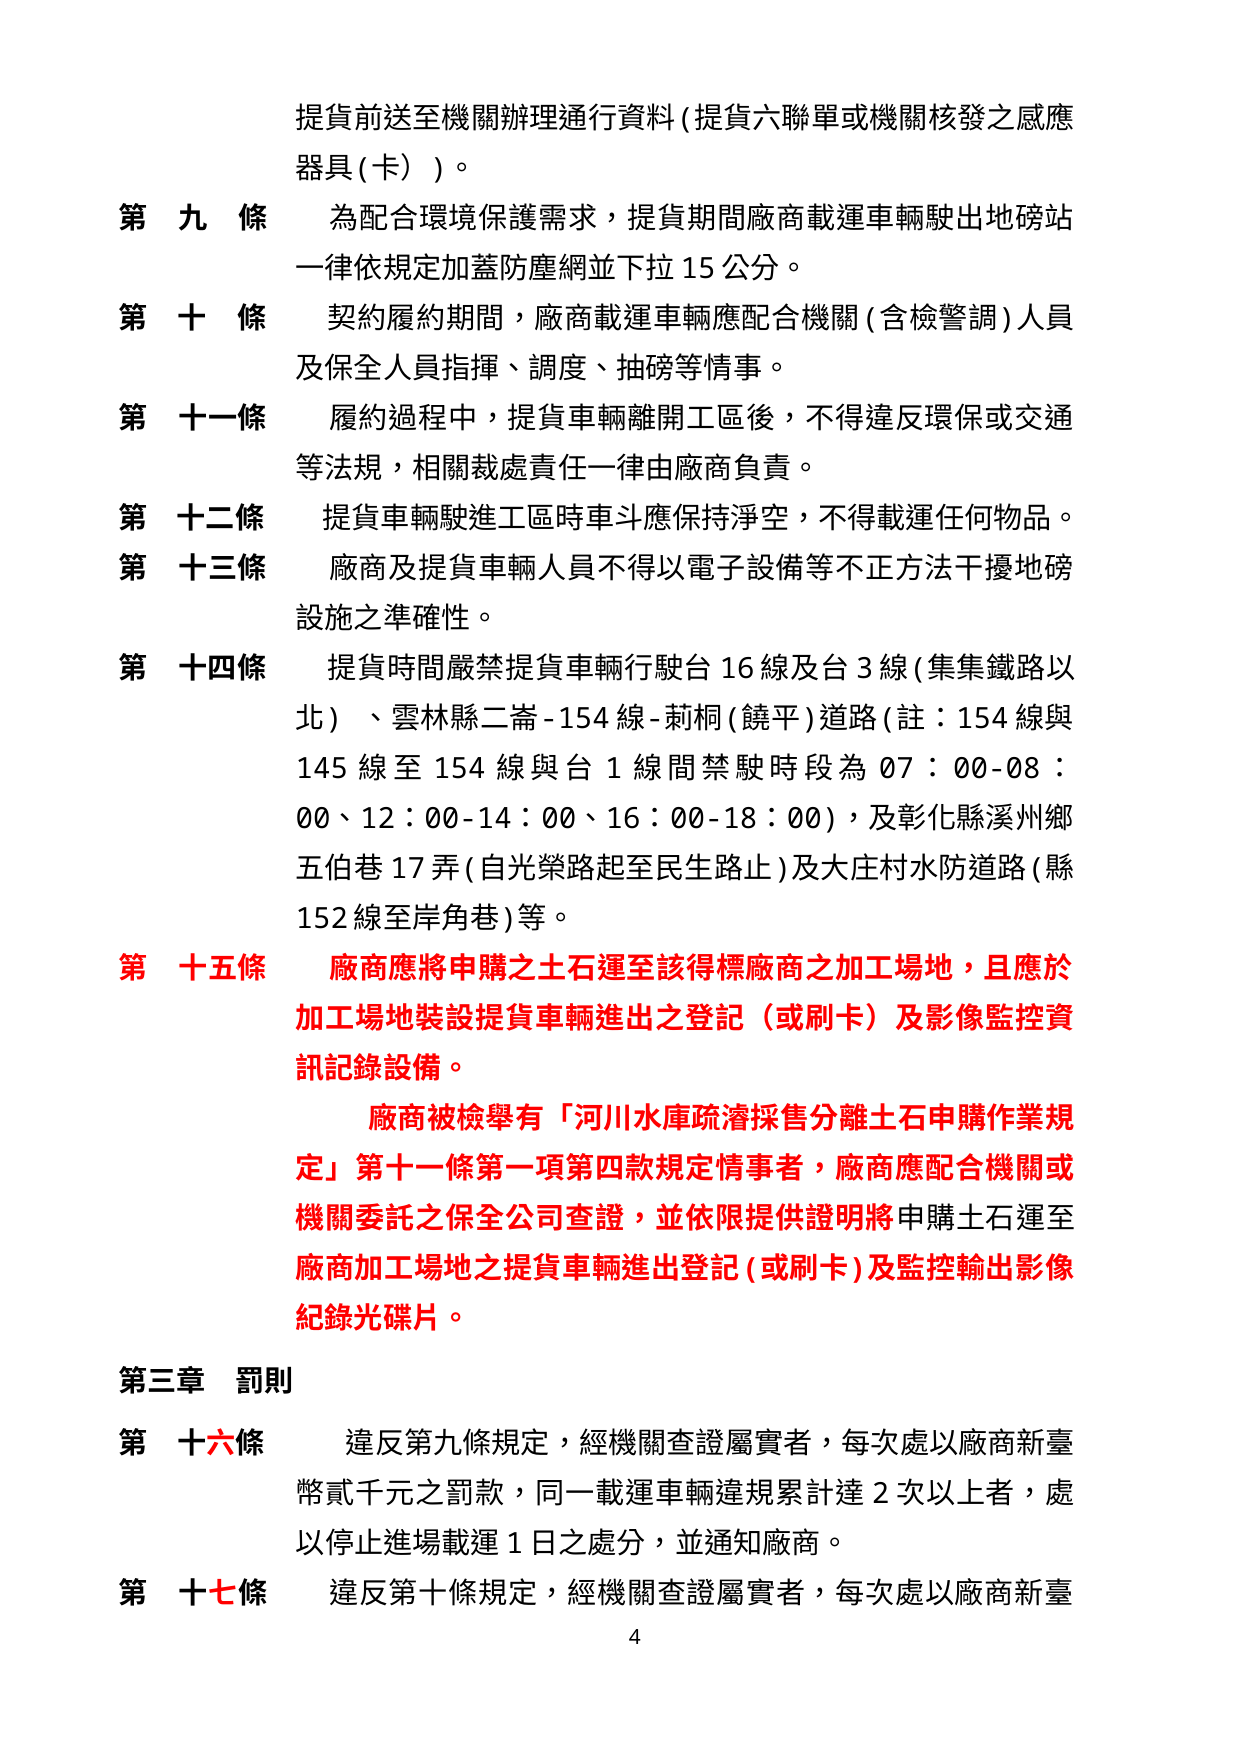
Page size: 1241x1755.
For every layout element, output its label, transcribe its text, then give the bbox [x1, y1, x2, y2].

text 第 十一條 履約過程中，提貨車輛離開工區後，不得違反環保或交通等法規，相關裁處責任一律由廠商負責。 [118, 389, 1075, 489]
text 第 九 條 為配合環境保護需求，提貨期間廠商載運車輛駛出地磅站一律依規定加蓋防塵網並下拉15公分。 [118, 189, 1075, 289]
text 第 十四條 提貨時間嚴禁提貨車輛行駛台16線及台3線(集集鐵路以北) 、雲林縣二崙-154線-莿桐(饒平)道路(註：154線與145線至154線與台1線間禁駛時段為07：00-08：00、12：00-14：00、16：00-18：00)，及彰化縣溪州鄉五伯巷17弄(自光榮路起至民生路止)及大庄村水防道路(縣152線至岸角巷)等。 [118, 639, 1075, 939]
text 廠商被檢舉有「河川水庫疏濬採售分離土石申購作業規定」第十一條第一項第四款規定情事者，廠商應配合機關或機關委託之保全公司查證，並依限提供證明將申購土石運至廠商加工場地之提貨車輛進出登記(或刷卡)及監控輸出影像紀錄光碟片。 [118, 1089, 1075, 1339]
text 第 十三條 廠商及提貨車輛人員不得以電子設備等不正方法干擾地磅設施之準確性。 [118, 539, 1075, 639]
text 第 十六條 違反第九條規定，經機關查證屬實者，每次處以廠商新臺幣貳千元之罰款，同一載運車輛違規累計達2次以上者，處以停止進場載運1日之處分，並通知廠商。 [118, 1414, 1075, 1564]
text 第 十 條 契約履約期間，廠商載運車輛應配合機關(含檢警調)人員及保全人員指揮、調度、抽磅等情事。 [118, 289, 1075, 389]
text 第 十七條 違反第十條規定，經機關查證屬實者，每次處以廠商新臺 [118, 1564, 1075, 1614]
text 第 十五條 廠商應將申購之土石運至該得標廠商之加工場地，且應於加工場地裝設提貨車輛進出之登記（或刷卡）及影像監控資訊記錄設備。 [118, 939, 1075, 1089]
text 第 十二條 提貨車輛駛進工區時車斗應保持淨空，不得載運任何物品。 [118, 489, 1075, 539]
text 第三章 罰則 [118, 1351, 1075, 1401]
text 第 八 條 廠商應按提貨期程，派遣足夠且合法之載運車輛，如期完成提貨作業。提貨期間，所有廠商載運車輛，均由廠商負責，並備妥相關車輛相關證件(行照、駕照、保險證等)，於開始提貨前送至機關辦理通行資料(提貨六聯單或機關核發之感應器具(卡）)。 [118, 89, 1075, 189]
